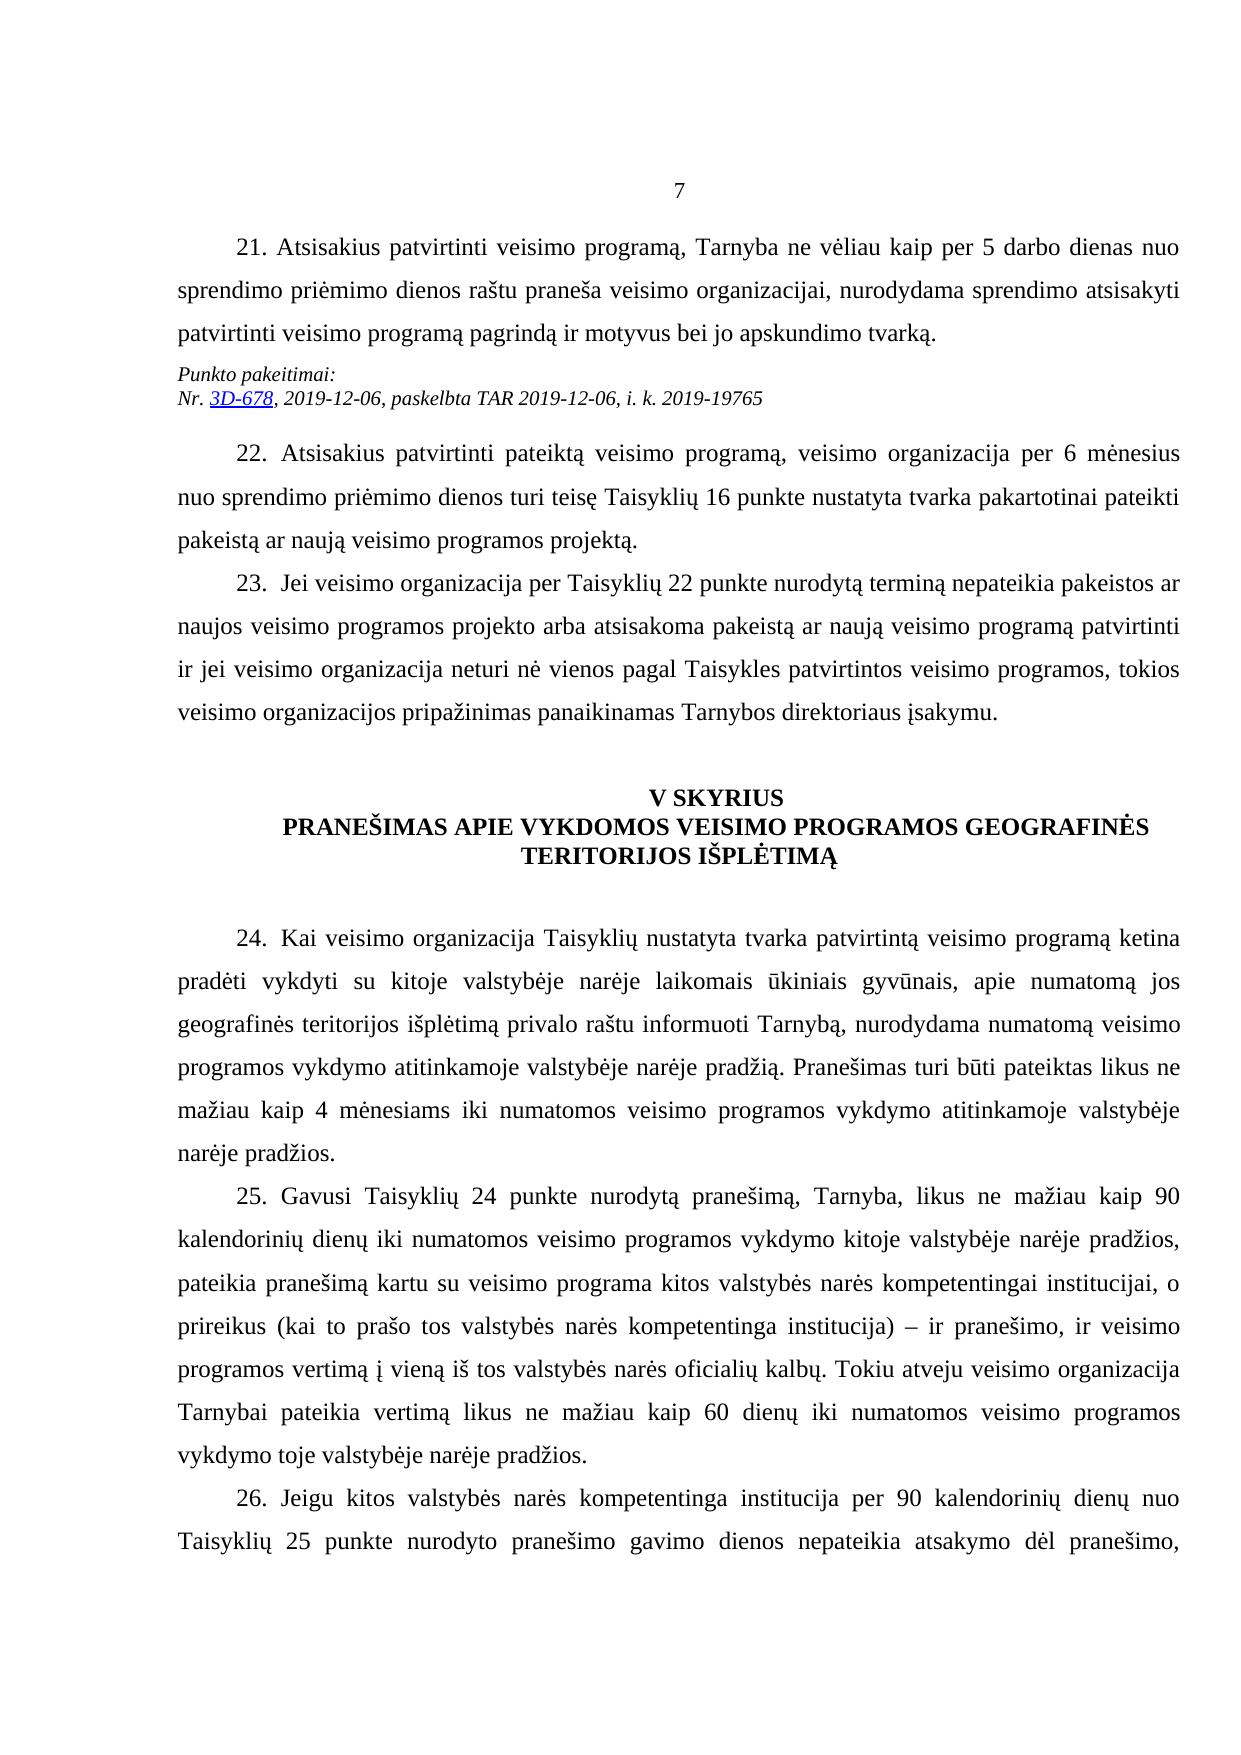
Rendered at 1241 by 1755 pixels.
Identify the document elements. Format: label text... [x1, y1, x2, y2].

text 23. Jei veisimo organizacija per Taisyklių 22 punkte nurodytą terminą nepateikia pakeistos ar naujos veisimo programos projekto arba atsisakoma pakeistą ar naują veisimo programą patvirtinti ir jei veisimo organizacija neturi nė vienos pagal Taisykles patvirtintos veisimo programos, tokios veisimo organizacijos pripažinimas panaikinamas Tarnybos direktoriaus įsakymu. [177, 568, 1181, 726]
text Punkto pakeitimai: [177, 362, 1181, 386]
text 25. Gavusi Taisyklių 24 punkte nurodytą pranešimą, Tarnyba, likus ne mažiau kaip 90 kalendorinių dienų iki numatomos veisimo programos vykdymo kitoje valstybėje narėje pradžios, pateikia pranešimą kartu su veisimo programa kitos valstybės narės kompetentingai institucijai, o prireikus (kai to prašo tos valstybės narės kompetentinga institucija) – ir pranešimo, ir veisimo programos vertimą į vieną iš tos valstybės narės oficialių kalbų. Tokiu atveju veisimo organizacija Tarnybai pateikia vertimą likus ne mažiau kaip 60 dienų iki numatomos veisimo programos vykdymo toje valstybėje narėje pradžios. [177, 1181, 1181, 1469]
text 24. Kai veisimo organizacija Taisyklių nustatyta tvarka patvirtintą veisimo programą ketina pradėti vykdyti su kitoje valstybėje narėje laikomais ūkiniais gyvūnais, apie numatomą jos geografinės teritorijos išplėtimą privalo raštu informuoti Tarnybą, nurodydama numatomą veisimo programos vykdymo atitinkamoje valstybėje narėje pradžią. Pranešimas turi būti pateiktas likus ne mažiau kaip 4 mėnesiams iki numatomos veisimo programos vykdymo atitinkamoje valstybėje narėje pradžios. [177, 923, 1181, 1167]
text PRANEŠIMAS APIE VYKDOMOS VEISIMO PROGRAMOS GEOGRAFINĖS TERITORIJOS IŠPLĖTIMĄ [177, 812, 1181, 870]
text 26. Jeigu kitos valstybės narės kompetentinga institucija per 90 kalendorinių dienų nuo Taisyklių 25 punkte nurodyto pranešimo gavimo dienos nepateikia atsakymo dėl pranešimo, [177, 1483, 1181, 1555]
text V SKYRIUS [177, 783, 1181, 812]
text 22. Atsisakius patvirtinti pateiktą veisimo programą, veisimo organizacija per 6 mėnesius nuo sprendimo priėmimo dienos turi teisę Taisyklių 16 punkte nustatyta tvarka pakartotinai pateikti pakeistą ar naują veisimo programos projektą. [177, 438, 1181, 553]
text Nr. 3D-678, 2019-12-06, paskelbta TAR 2019-12-06, i. k. 2019-19765 [177, 386, 1181, 410]
text 21. Atsisakius patvirtinti veisimo programą, Tarnyba ne vėliau kaip per 5 darbo dienas nuo sprendimo priėmimo dienos raštu praneša veisimo organizacijai, nurodydama sprendimo atsisakyti patvirtinti veisimo programą pagrindą ir motyvus bei jo apskundimo tvarką. [177, 232, 1181, 347]
